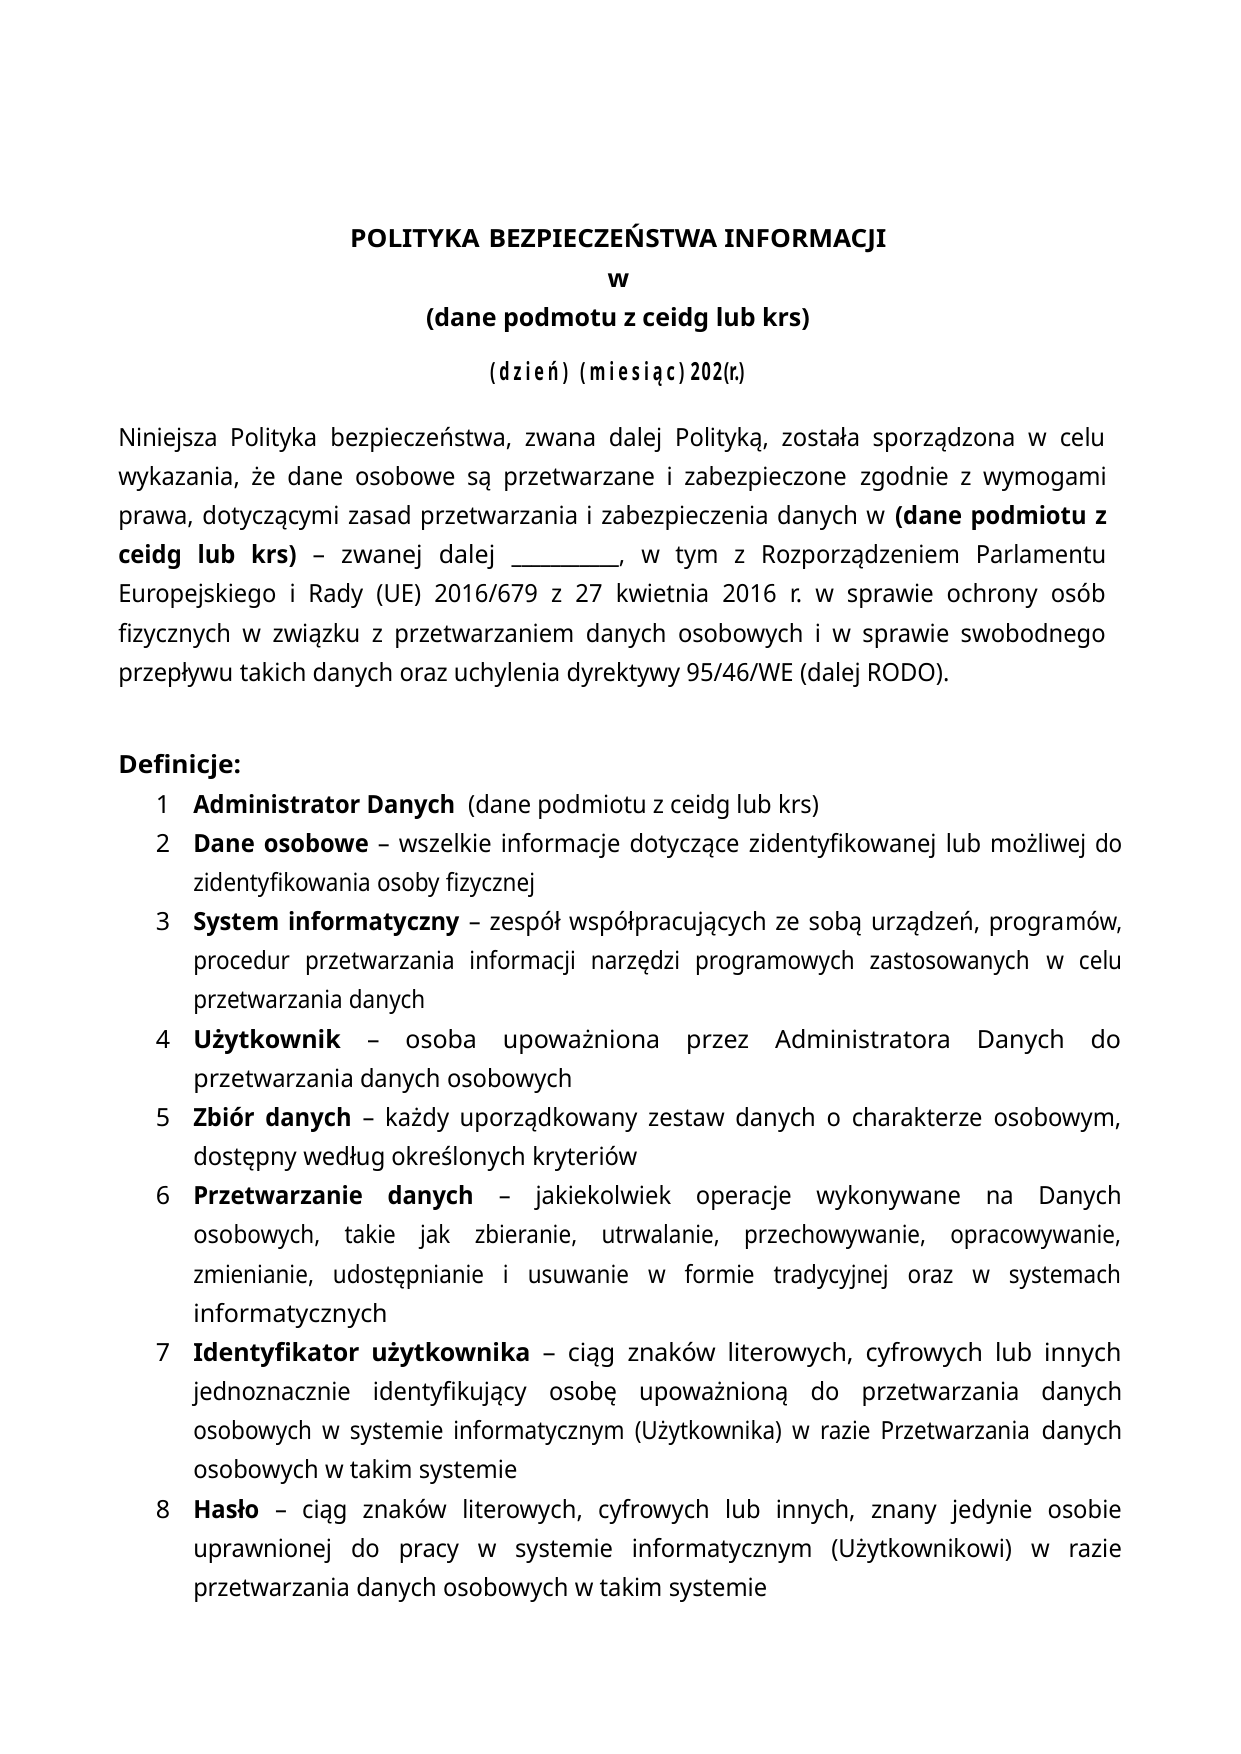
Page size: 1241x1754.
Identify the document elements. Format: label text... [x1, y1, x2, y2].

text w [118, 261, 1118, 295]
list Administrator Danych (dane podmiotu z ceidg lub krs) [156, 786, 1122, 820]
text (dzień) (miesiąc) 2 0 2 ( r. ) [118, 354, 1122, 388]
text (dane podmotu z ceidg lub krs) [118, 300, 1122, 334]
text Definicje: [118, 747, 1122, 781]
list Użytkownik – osoba upoważniona przez Administratora Danych do przetwarzania danych osobowych [156, 1021, 1122, 1094]
list Hasło – ciąg znaków literowych, cyfrowych lub innych, znany jedynie osobie uprawnionej do pracy w systemie informatycznym (Użytkownikowi) w razie przetwarzania danych osobowych w takim systemie [156, 1491, 1122, 1604]
text Niniejsza Polityka bezpieczeństwa, zwana dalej Polityką, została sporządzona w celu wykazania, że dane osobowe są przetwarzane i zabezpieczone zgodnie z wymogami prawa, dotyczącymi zasad przetwarzania i zabezpieczenia danych w (dane podmiotu z ceidg lub krs) – zwanej dalej ___________, w tym z Rozporządzeniem Parlamentu Europejskiego i Rady (UE) 2016/679 z 27 kwietnia 2016 r. w sprawie ochrony osób fizycznych w związku z przetwarzaniem danych osobowych i w sprawie swobodnego przepływu takich danych oraz uchylenia dyrektywy 95/46/WE (dalej RODO). [118, 419, 1107, 688]
list Dane osobowe – wszelkie informacje dotyczące zidentyfikowanej lub możliwej do zidentyfikowania osoby fizycznej [156, 826, 1122, 899]
list Przetwarzanie danych – jakiekolwiek operacje wykonywane na Danych osobowych, takie jak zbieranie, utrwalanie, przechowywanie, opracowywanie, zmienianie, udostępnianie i usuwanie w formie tradycyjnej oraz w systemach informatycznych [156, 1178, 1122, 1329]
list System informatyczny – zespół współpracujących ze sobą urządzeń, programów, procedur przetwarzania informacji narzędzi programowych zastosowanych w celu przetwarzania danych [156, 904, 1122, 1016]
title POLITYKA BEZPIECZEŃSTWA INFORMACJI [118, 221, 1118, 255]
list Zbiór danych – każdy uporządkowany zestaw danych o charakterze osobowym, dostępny według określonych kryteriów [156, 1100, 1122, 1173]
list Identyfikator użytkownika – ciąg znaków literowych, cyfrowych lub innych jednoznacznie identyfikujący osobę upoważnioną do przetwarzania danych osobowych w systemie informatycznym (Użytkownika) w razie Przetwarzania danych osobowych w takim systemie [156, 1335, 1122, 1486]
